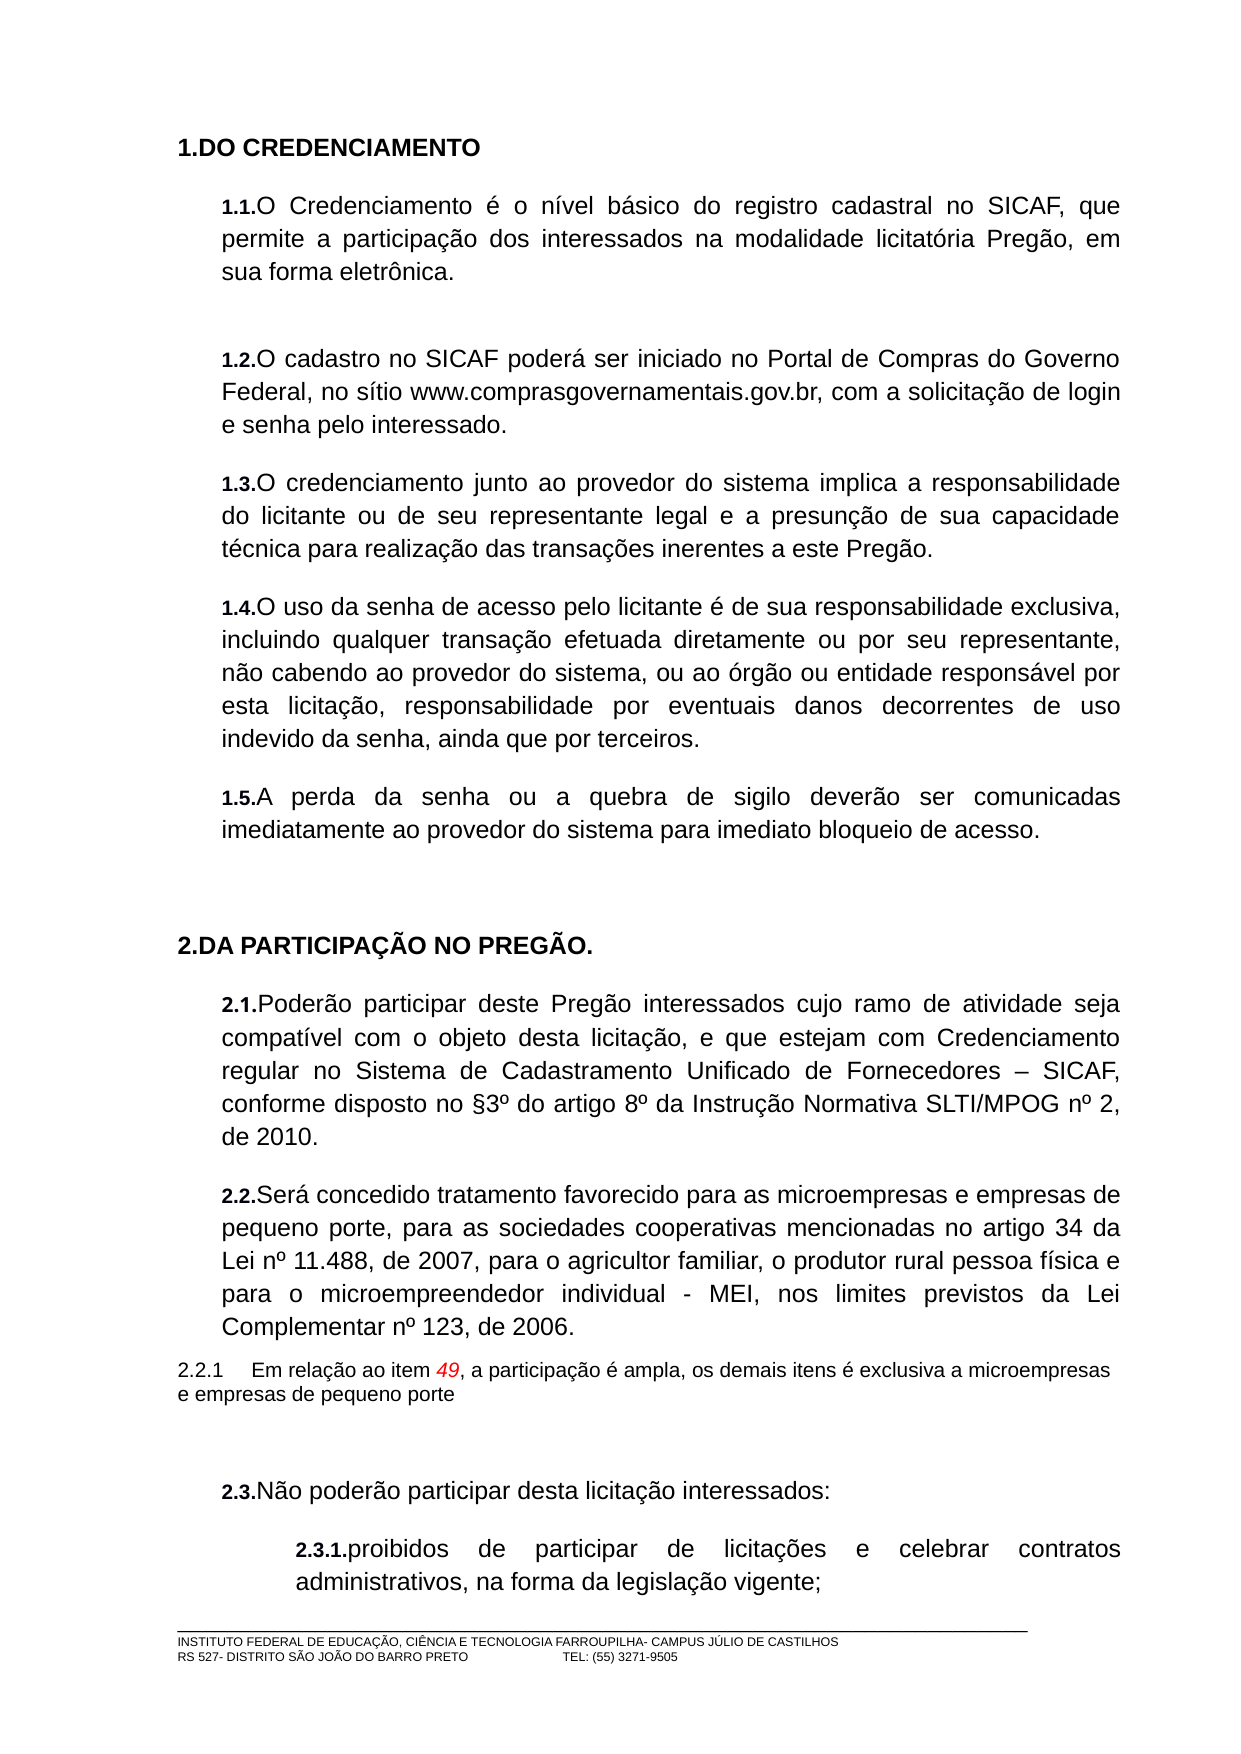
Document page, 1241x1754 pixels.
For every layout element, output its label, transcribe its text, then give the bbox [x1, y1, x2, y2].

list DO CREDENCIAMENTO [177, 133, 1122, 162]
list DA PARTICIPAÇÃO NO PREGÃO. [177, 931, 1122, 960]
list Não poderão participar desta licitação interessados: [221, 1476, 1122, 1505]
list O uso da senha de acesso pelo licitante é de sua responsabilidade exclusiva, incluindo qualquer transação efetuada diretamente ou por seu representante, não cabendo ao provedor do sistema, ou ao órgão ou entidade responsável por esta licitação, responsabilidade por eventuais danos decorrentes de uso indevido da senha, ainda que por terceiros. [221, 592, 1122, 753]
list Será concedido tratamento favorecido para as microempresas e empresas de pequeno porte, para as sociedades cooperativas mencionadas no artigo 34 da Lei nº 11.488, de 2007, para o agricultor familiar, o produtor rural pessoa física e para o microempreendedor individual - MEI, nos limites previstos da Lei Complementar nº 123, de 2006. [221, 1180, 1122, 1341]
list Poderão participar deste Pregão interessados cujo ramo de atividade seja compatível com o objeto desta licitação, e que estejam com Credenciamento regular no Sistema de Cadastramento Unificado de Fornecedores – SICAF, conforme disposto no §3º do artigo 8º da Instrução Normativa SLTI/MPOG nº 2, de 2010. [221, 989, 1122, 1151]
list O Credenciamento é o nível básico do registro cadastral no SICAF, que permite a participação dos interessados na modalidade licitatória Pregão, em sua forma eletrônica. [221, 191, 1122, 286]
list proibidos de participar de licitações e celebrar contratos administrativos, na forma da legislação vigente; [295, 1534, 1122, 1596]
list A perda da senha ou a quebra de sigilo deverão ser comunicadas imediatamente ao provedor do sistema para imediato bloqueio de acesso. [221, 782, 1122, 844]
list O credenciamento junto ao provedor do sistema implica a responsabilidade do licitante ou de seu representante legal e a presunção de sua capacidade técnica para realização das transações inerentes a este Pregão. [221, 468, 1122, 563]
text 2.2.1 Em relação ao item 49, a participação é ampla, os demais itens é exclusiva a microempresas e empresas de pequeno porte [177, 1358, 1122, 1406]
list O cadastro no SICAF poderá ser iniciado no Portal de Compras do Governo Federal, no sítio www.comprasgovernamentais.gov.br, com a solicitação de login e senha pelo interessado. [221, 344, 1122, 439]
